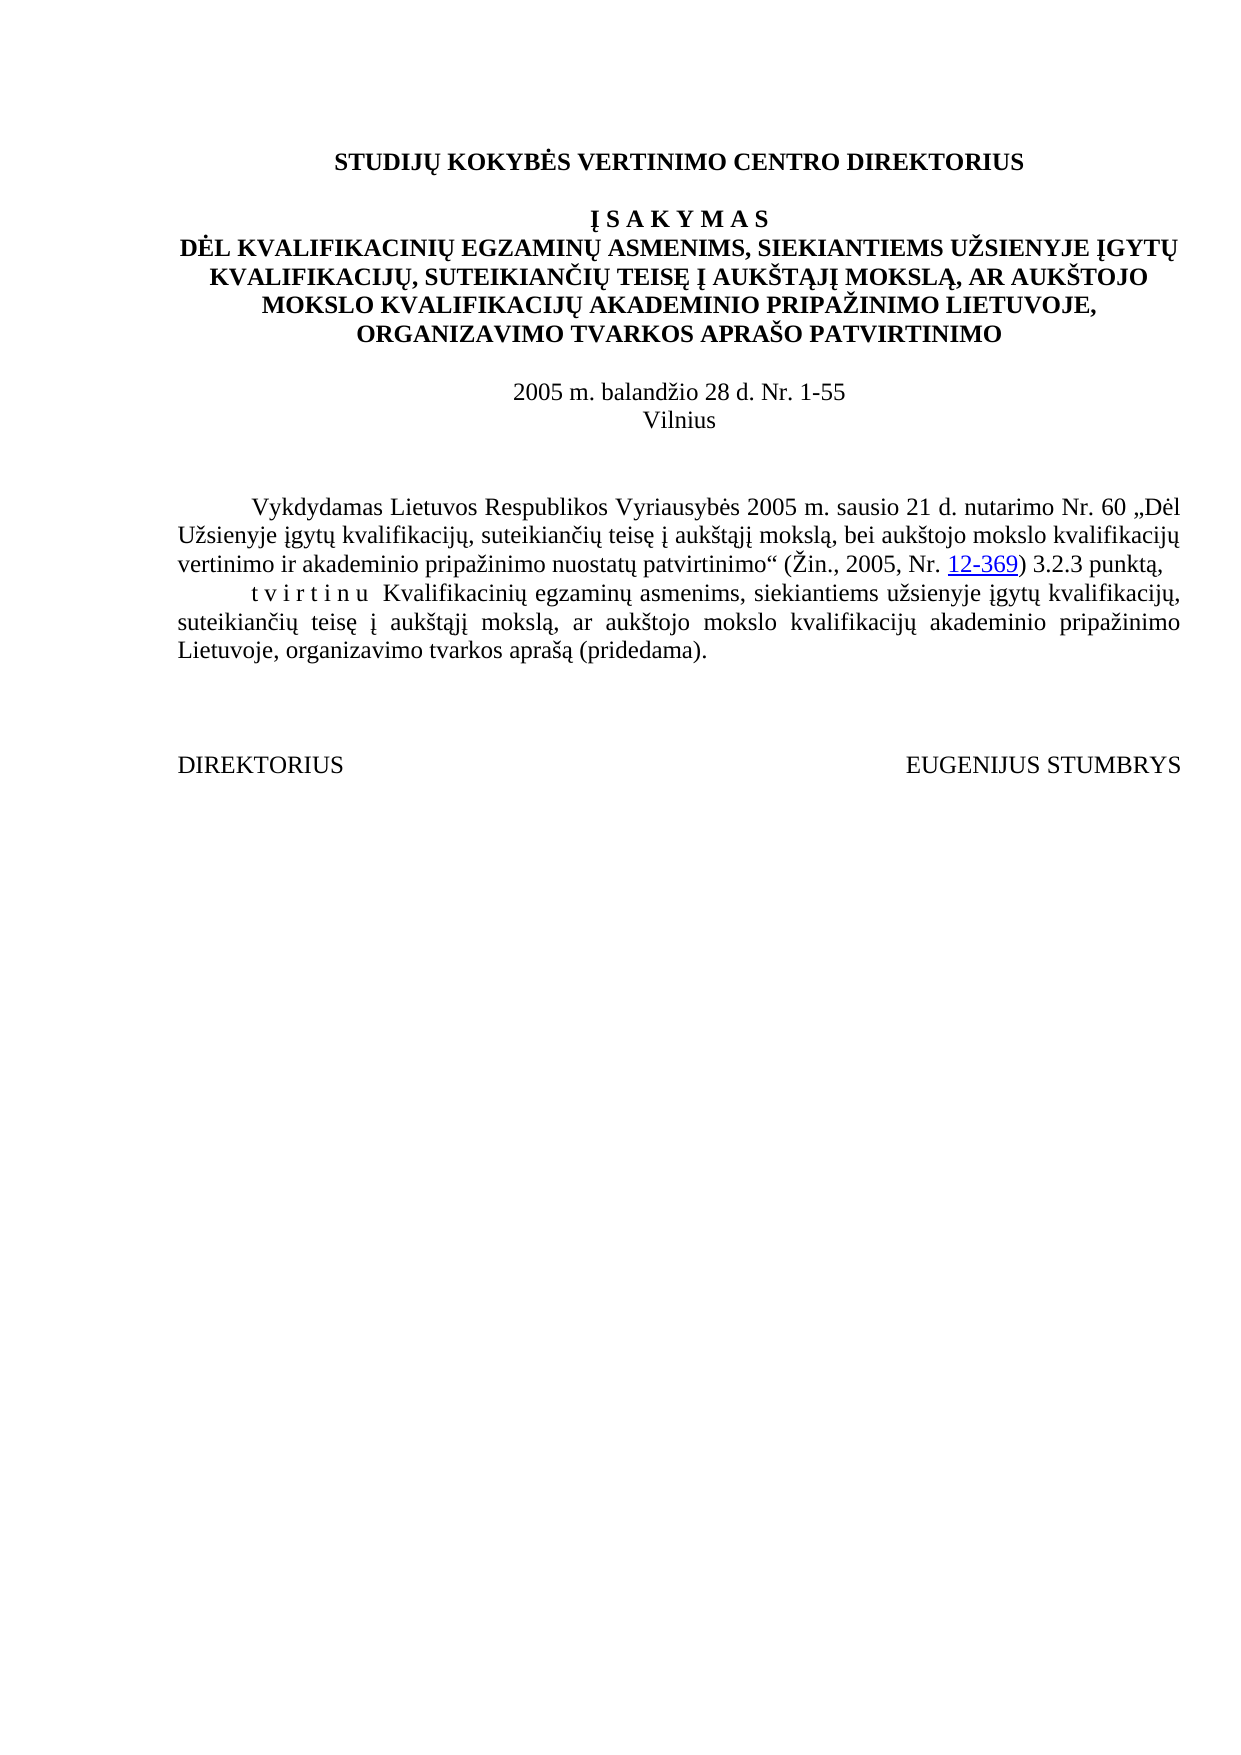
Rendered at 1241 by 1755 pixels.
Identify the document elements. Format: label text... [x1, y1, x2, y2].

text STUDIJŲ KOKYBĖS VERTINIMO CENTRO DIREKTORIUS [177, 147, 1181, 176]
text DIREKTORIUS EUGENIJUS STUMBRYS [177, 751, 1181, 779]
text Vykdydamas Lietuvos Respublikos Vyriausybės 2005 m. sausio 21 d. nutarimo Nr. 60 „Dėl Užsienyje įgytų kvalifikacijų, suteikiančių teisę į aukštąjį mokslą, bei aukštojo mokslo kvalifikacijų vertinimo ir akademinio pripažinimo nuostatų patvirtinimo“ (Žin., 2005, Nr. 12-369) 3.2.3 punktą, [177, 492, 1181, 578]
text DĖL KVALIFIKACINIŲ EGZAMINŲ ASMENIMS, SIEKIANTIEMS UŽSIENYJE ĮGYTŲ KVALIFIKACIJŲ, SUTEIKIANČIŲ TEISĘ Į AUKŠTĄJĮ MOKSLĄ, AR AUKŠTOJO MOKSLO KVALIFIKACIJŲ AKADEMINIO PRIPAŽINIMO LIETUVOJE, ORGANIZAVIMO TVARKOS APRAŠO PATVIRTINIMO [177, 233, 1181, 348]
text Vilnius [177, 406, 1181, 434]
text Į S A K Y M A S [177, 204, 1181, 233]
text 2005 m. balandžio 28 d. Nr. 1-55 [177, 377, 1181, 406]
text tvirtinu Kvalifikacinių egzaminų asmenims, siekiantiems užsienyje įgytų kvalifikacijų, suteikiančių teisę į aukštąjį mokslą, ar aukštojo mokslo kvalifikacijų akademinio pripažinimo Lietuvoje, organizavimo tvarkos aprašą (pridedama). [177, 578, 1181, 664]
